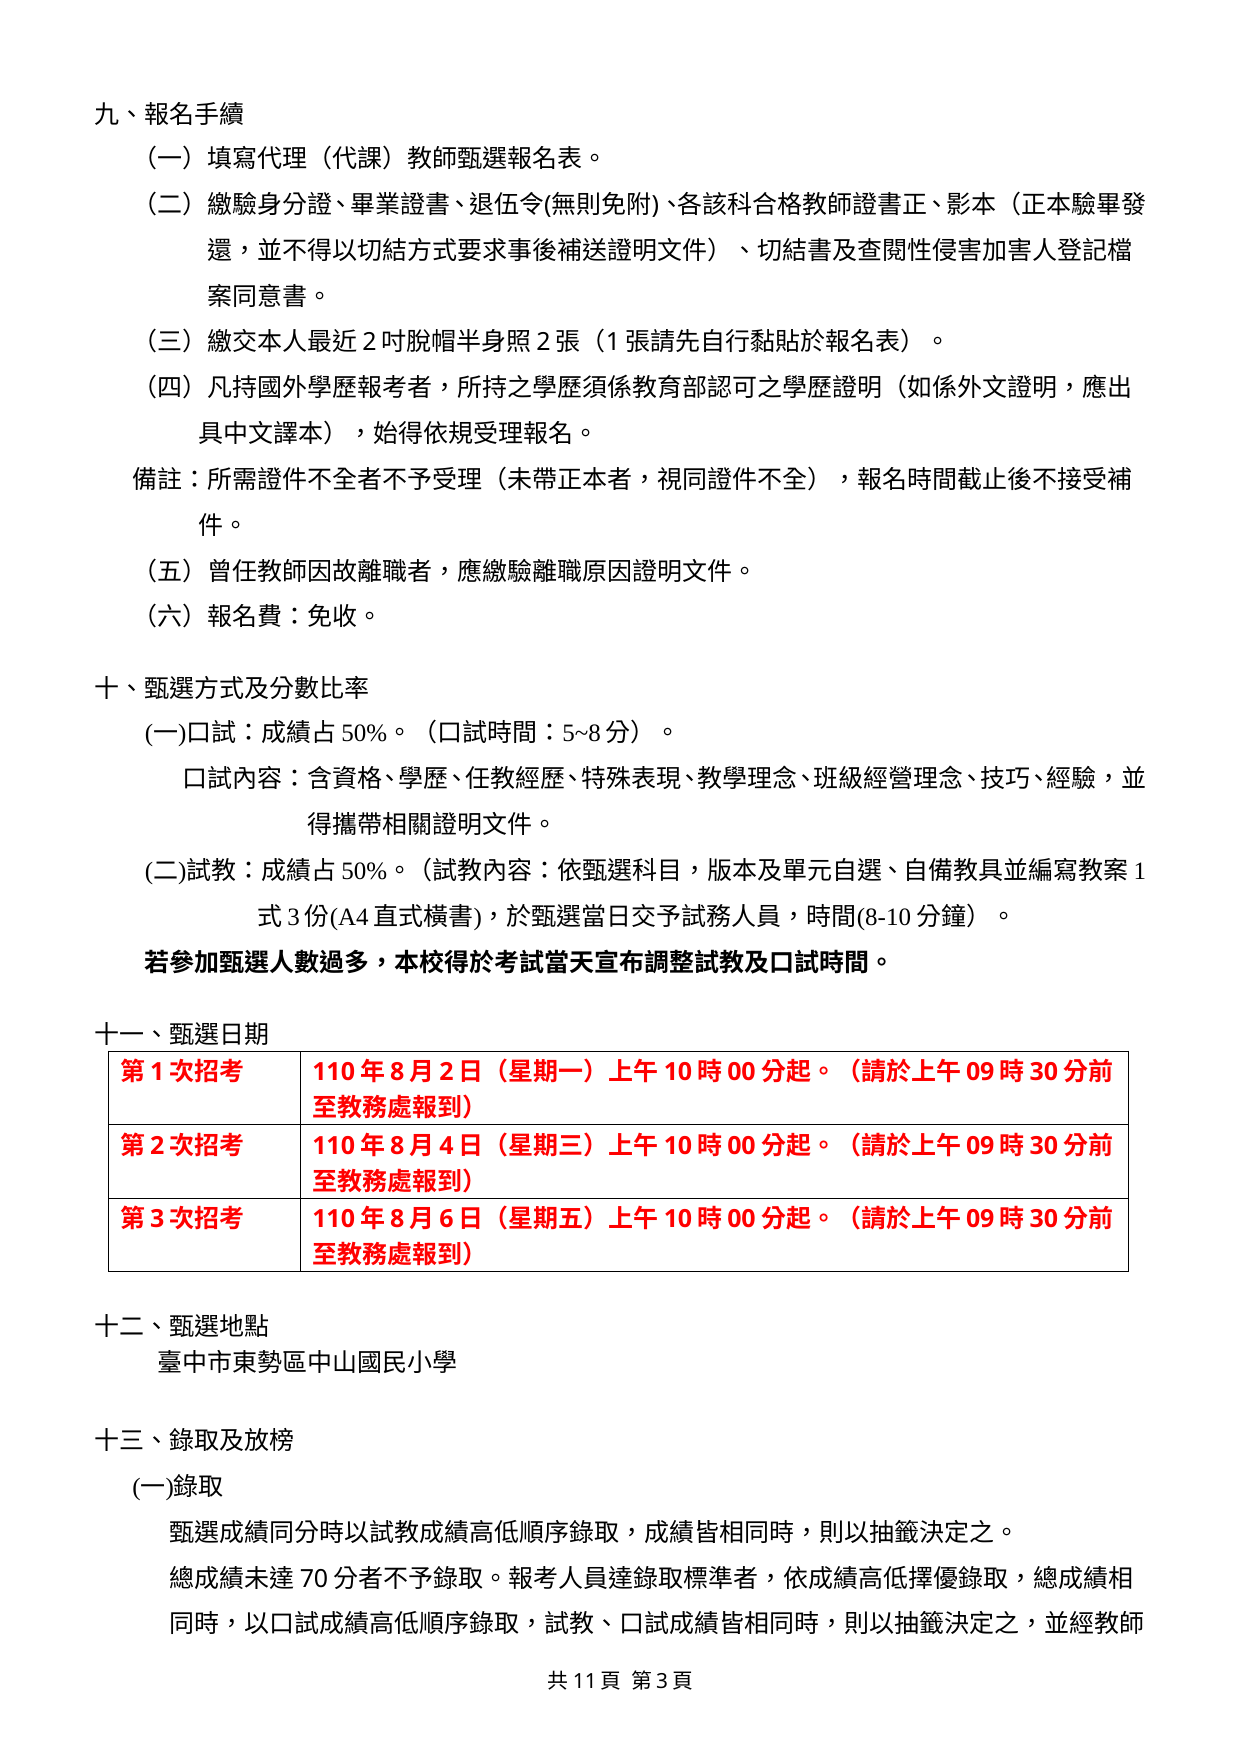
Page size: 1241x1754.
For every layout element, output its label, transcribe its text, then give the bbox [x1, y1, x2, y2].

text （五）曾任教師因故離職者，應繳驗離職原因證明文件。 [132, 543, 1146, 589]
text (二)試教：成績占50%。（試教內容：依甄選科目，版本及單元自選、自備教具並編寫教案1式3份(A4直式橫書)，於甄選當日交予試務人員，時間(8-10分鐘）。 [144, 843, 1146, 934]
table_cell 110年8月4日（星期三）上午10時00分起。（請於上午09時30分前至教務處報到） [301, 1125, 1128, 1198]
table_cell 第2次招考 [109, 1125, 300, 1198]
text (一)口試：成績占50%。（口試時間：5~8分）。 [144, 705, 1146, 751]
table_header 第1次招考 [109, 1052, 300, 1124]
text （三）繳交本人最近2吋脫帽半身照2張（1張請先自行黏貼於報名表）。 [132, 314, 1146, 360]
text 十二、甄選地點 [94, 1306, 1146, 1342]
text 十、甄選方式及分數比率 [94, 669, 1146, 705]
text 臺中市東勢區中山國民小學 [157, 1342, 1146, 1379]
text （二）繳驗身分證、畢業證書、退伍令(無則免附)、各該科合格教師證書正、影本（正本驗畢發還，並不得以切結方式要求事後補送證明文件）、切結書及查閱性侵害加害人登記檔案同意書。 [132, 177, 1146, 314]
text （四）凡持國外學歷報考者，所持之學歷須係教育部認可之學歷證明（如係外文證明，應出具中文譯本），始得依規受理報名。 [132, 360, 1146, 452]
text 十三、錄取及放榜 [94, 1413, 1146, 1459]
text 若參加甄選人數過多，本校得於考試當天宣布調整試教及口試時間。 [144, 934, 1146, 980]
text 九、報名手續 [94, 94, 1146, 131]
table_cell 第3次招考 [109, 1199, 300, 1271]
text 甄選成績同分時以試教成績高低順序錄取，成績皆相同時，則以抽籤決定之。 [94, 1504, 1146, 1550]
table_header 110年8月2日（星期一）上午10時00分起。（請於上午09時30分前至教務處報到） [301, 1052, 1128, 1124]
text 備註：所需證件不全者不予受理（未帶正本者，視同證件不全），報名時間截止後不接受補件。 [132, 452, 1146, 543]
text (一)錄取 [94, 1459, 1146, 1504]
text （一）填寫代理（代課）教師甄選報名表。 [94, 131, 1146, 177]
text 十一、甄選日期 [94, 1014, 1146, 1051]
table_cell 110年8月6日（星期五）上午10時00分起。（請於上午09時30分前至教務處報到） [301, 1199, 1128, 1271]
text 口試內容：含資格、學歷、任教經歷、特殊表現、教學理念、班級經營理念、技巧、經驗，並得攜帶相關證明文件。 [182, 751, 1146, 843]
text （六）報名費：免收。 [132, 589, 1146, 635]
text 總成績未達70分者不予錄取。報考人員達錄取標準者，依成績高低擇優錄取，總成績相同時，以口試成績高低順序錄取，試教、口試成績皆相同時，則以抽籤決定之，並經教師 [169, 1550, 1146, 1642]
